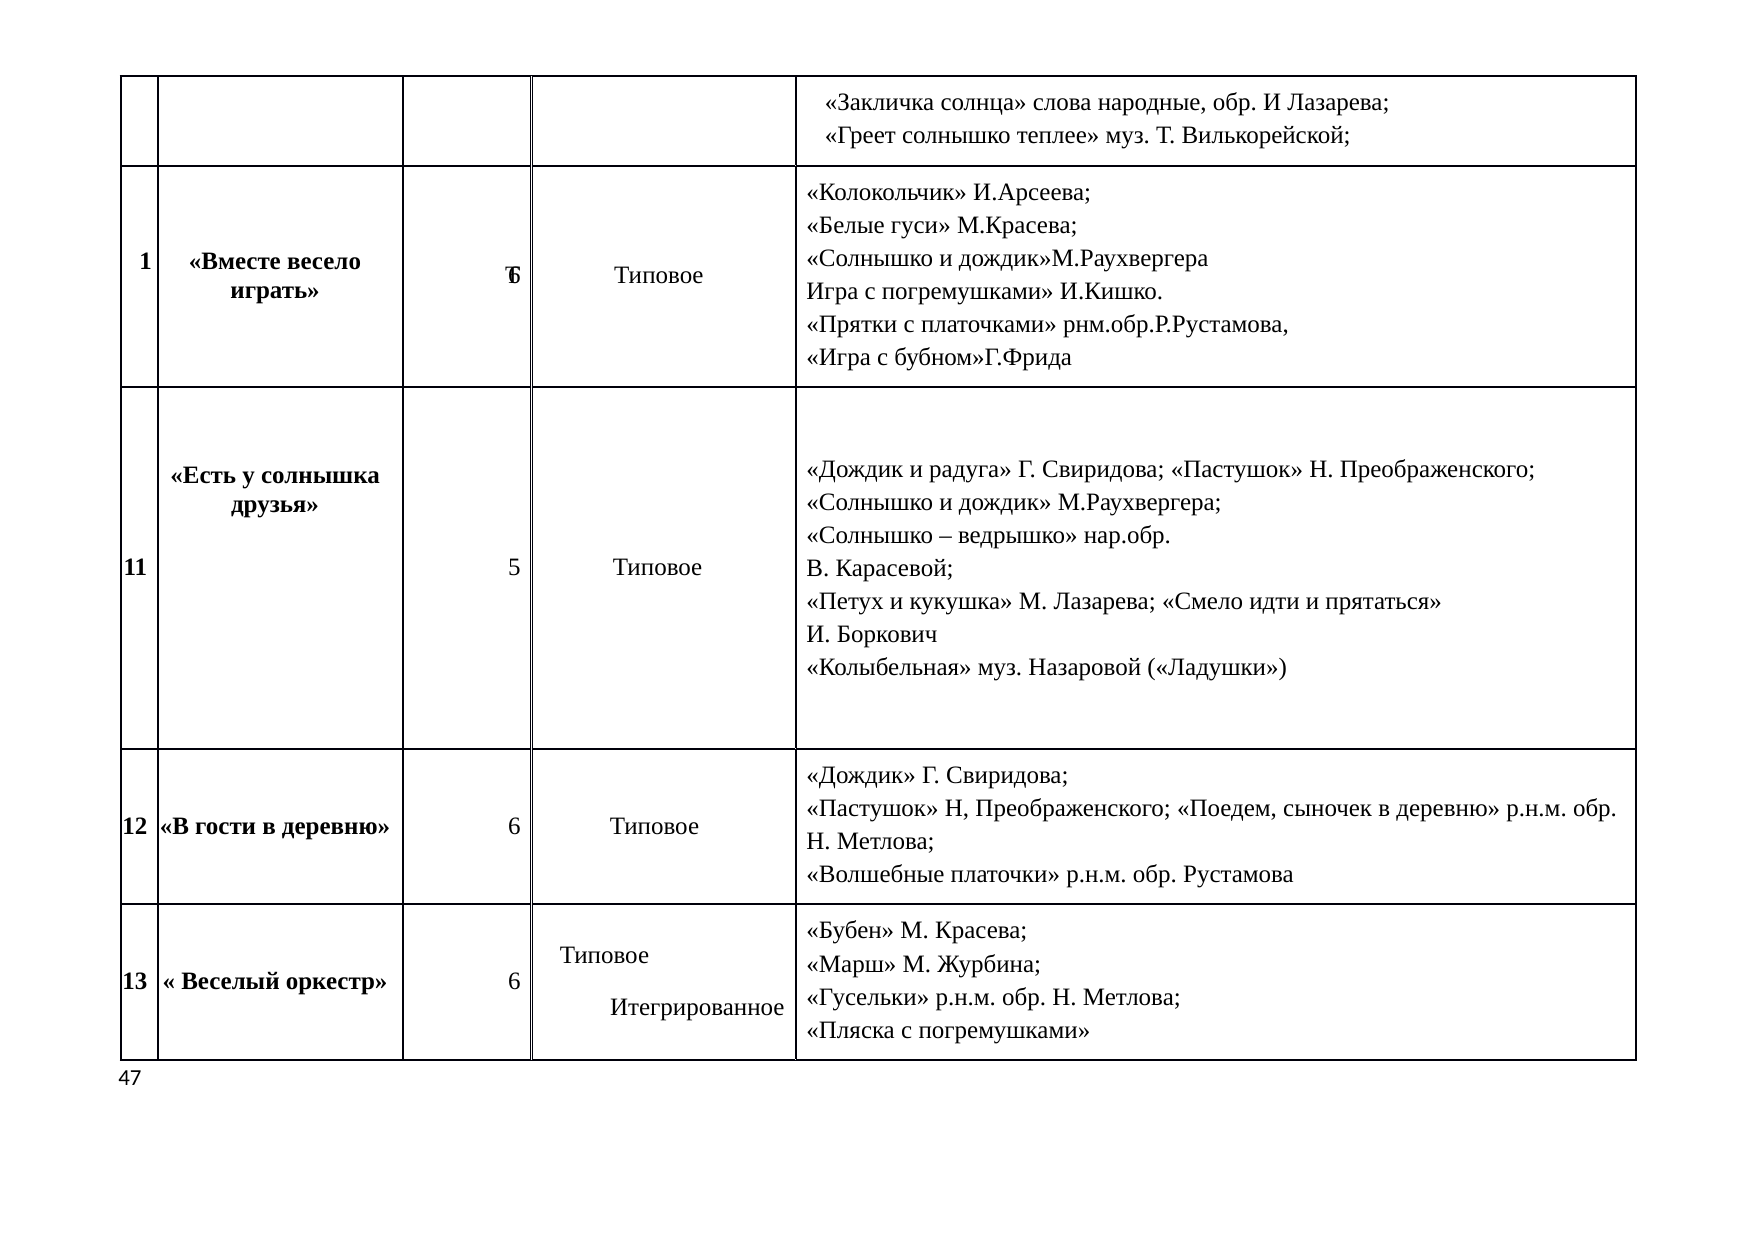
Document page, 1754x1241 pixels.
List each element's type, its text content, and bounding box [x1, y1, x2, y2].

table_cell «Дождик и радуга» Г. Свиридова; «Пастушок» Н. Преображенского; «Солнышко и дождик» М.Раухвергера; «Солнышко – ведрышко» нар.обр. В. Карасевой; «Петух и кукушка» М. Лазарева; «Смело идти и прятаться» И. Боркович «Колыбельная» муз. Назаровой («Ладушки») [797, 388, 1635, 748]
table_cell «Дождик» Г. Свиридова; «Пастушок» Н, Преображенского; «Поедем, сыночек в деревню» р.н.м. обр. Н. Метлова; «Волшебные платочки» р.н.м. обр. Рустамова [797, 750, 1635, 903]
table_cell 10 [122, 167, 157, 386]
table_cell [159, 77, 402, 164]
table_cell «Вместе весело играть» [159, 167, 402, 386]
table_cell 6 [404, 750, 530, 903]
table_cell 6 [404, 167, 530, 386]
table_cell [533, 77, 795, 164]
table_cell 5 [404, 388, 530, 748]
table_cell Типовое Итегрированное [533, 905, 795, 1059]
table_cell 6 [404, 905, 530, 1059]
table_cell Типовое [533, 388, 795, 748]
table_cell 12 [122, 750, 157, 903]
table_cell «В гости в деревню» [159, 750, 402, 903]
table_cell «Есть у солнышка друзья» [159, 388, 402, 748]
table_cell «Колокольчик» И.Арсеева; «Белые гуси» М.Красева; «Солнышко и дождик»М.Раухвергера Игра с погремушками» И.Кишко. «Прятки с платочками» рнм.обр.Р.Рустамова, «Игра с бубном»Г.Фрида [797, 167, 1635, 386]
table_cell [122, 77, 157, 164]
table_cell «Закличка солнца» слова народные, обр. И Лазарева; «Греет солнышко теплее» муз. Т. Вилькорейской; [797, 77, 1635, 164]
table_cell « Веселый оркестр» [159, 905, 402, 1059]
table_cell 11 [122, 388, 157, 748]
table_cell [404, 77, 530, 164]
table_cell «Бубен» М. Красева; «Марш» М. Журбина; «Гусельки» р.н.м. обр. Н. Метлова; «Пляска с погремушками» [797, 905, 1635, 1059]
table_cell 13 [122, 905, 157, 1059]
table_cell Типовое [533, 750, 795, 903]
table_cell Т Типовое [533, 167, 795, 386]
